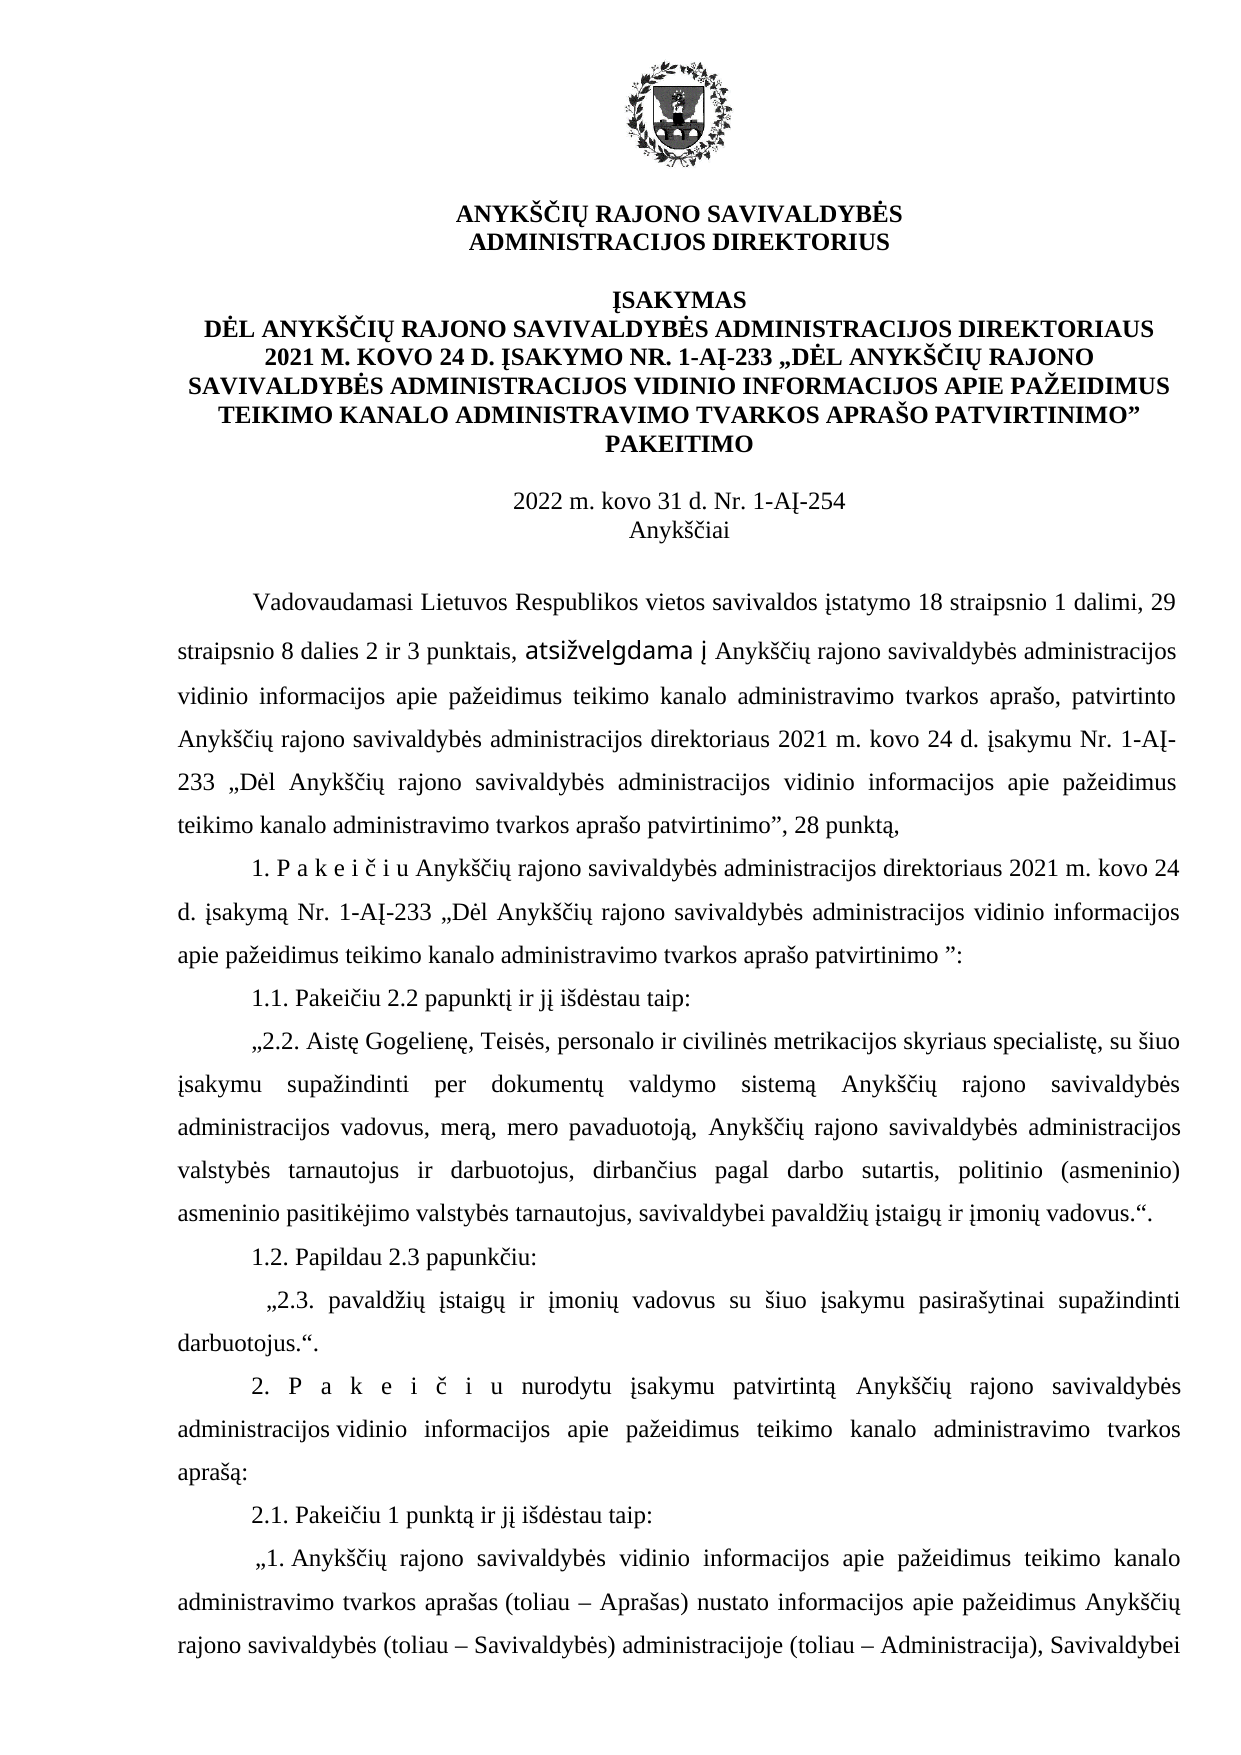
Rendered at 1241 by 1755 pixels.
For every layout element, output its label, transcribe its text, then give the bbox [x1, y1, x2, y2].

text „2.2. Aistę Gogelienę, Teisės, personalo ir civilinės metrikacijos skyriaus specialistę, su šiuo įsakymu supažindinti per dokumentų valdymo sistemą Anykščių rajono savivaldybės administracijos vadovus, merą, mero pavaduotoją, Anykščių rajono savivaldybės administracijos valstybės tarnautojus ir darbuotojus, dirbančius pagal darbo sutartis, politinio (asmeninio) asmeninio pasitikėjimo valstybės tarnautojus, savivaldybei pavaldžių įstaigų ir įmonių vadovus.“. [177, 1026, 1181, 1227]
text 1.1. Pakeičiu 2.2 papunktį ir jį išdėstau taip: [177, 983, 1181, 1012]
text DĖL ANYKŠČIŲ RAJONO SAVIVALDYBĖS ADMINISTRACIJOS DIREKTORIAUS 2021 M. KOVO 24 D. ĮSAKYMO NR. 1-AĮ-233 „DĖL ANYKŠČIŲ RAJONO SAVIVALDYBĖS ADMINISTRACIJOS VIDINIO INFORMACIJOS APIE PAŽEIDIMUS TEIKIMO KANALO ADMINISTRAVIMO TVARKOS APRAŠO PATVIRTINIMO” PAKEITIMO [177, 314, 1181, 457]
text 2.1. Pakeičiu 1 punktą ir jį išdėstau taip: [177, 1500, 1181, 1529]
text „1. Anykščių rajono savivaldybės vidinio informacijos apie pažeidimus teikimo kanalo administravimo tvarkos aprašas (toliau – Aprašas) nustato informacijos apie pažeidimus Anykščių rajono savivaldybės (toliau – Savivaldybės) administracijoje (toliau – Administracija), Savivaldybei [177, 1543, 1181, 1658]
text Vadovaudamasi Lietuvos Respublikos vietos savivaldos įstatymo 18 straipsnio 1 dalimi, 29 straipsnio 8 dalies 2 ir 3 punktais, atsižvelgdama į Anykščių rajono savivaldybės administracijos vidinio informacijos apie pažeidimus teikimo kanalo administravimo tvarkos aprašo, patvirtinto Anykščių rajono savivaldybės administracijos direktoriaus 2021 m. kovo 24 d. įsakymu Nr. 1-AĮ-233 „Dėl Anykščių rajono savivaldybės administracijos vidinio informacijos apie pažeidimus teikimo kanalo administravimo tvarkos aprašo patvirtinimo”, 28 punktą, [177, 587, 1177, 839]
text Anykščiai [177, 515, 1181, 544]
text „2.3. pavaldžių įstaigų ir įmonių vadovus su šiuo įsakymu pasirašytinai supažindinti darbuotojus.“. [177, 1285, 1181, 1357]
text 2022 m. kovo 31 d. Nr. 1-AĮ-254 [177, 486, 1181, 515]
text ADMINISTRACIJOS DIREKTORIUS [177, 227, 1181, 256]
text 2. P a k e i č i u nurodytu įsakymu patvirtintą Anykščių rajono savivaldybės administracijos vidinio informacijos apie pažeidimus teikimo kanalo administravimo tvarkos aprašą: [177, 1371, 1181, 1486]
text 1. P a k e i č i u Anykščių rajono savivaldybės administracijos direktoriaus 2021 m. kovo 24 d. įsakymą Nr. 1-AĮ-233 „Dėl Anykščių rajono savivaldybės administracijos vidinio informacijos apie pažeidimus teikimo kanalo administravimo tvarkos aprašo patvirtinimo ”: [177, 853, 1181, 968]
text ANYKŠČIŲ RAJONO SAVIVALDYBĖS [177, 199, 1181, 227]
text 1.2. Papildau 2.3 papunkčiu: [177, 1242, 1181, 1270]
text ĮSAKYMAS [177, 285, 1181, 314]
